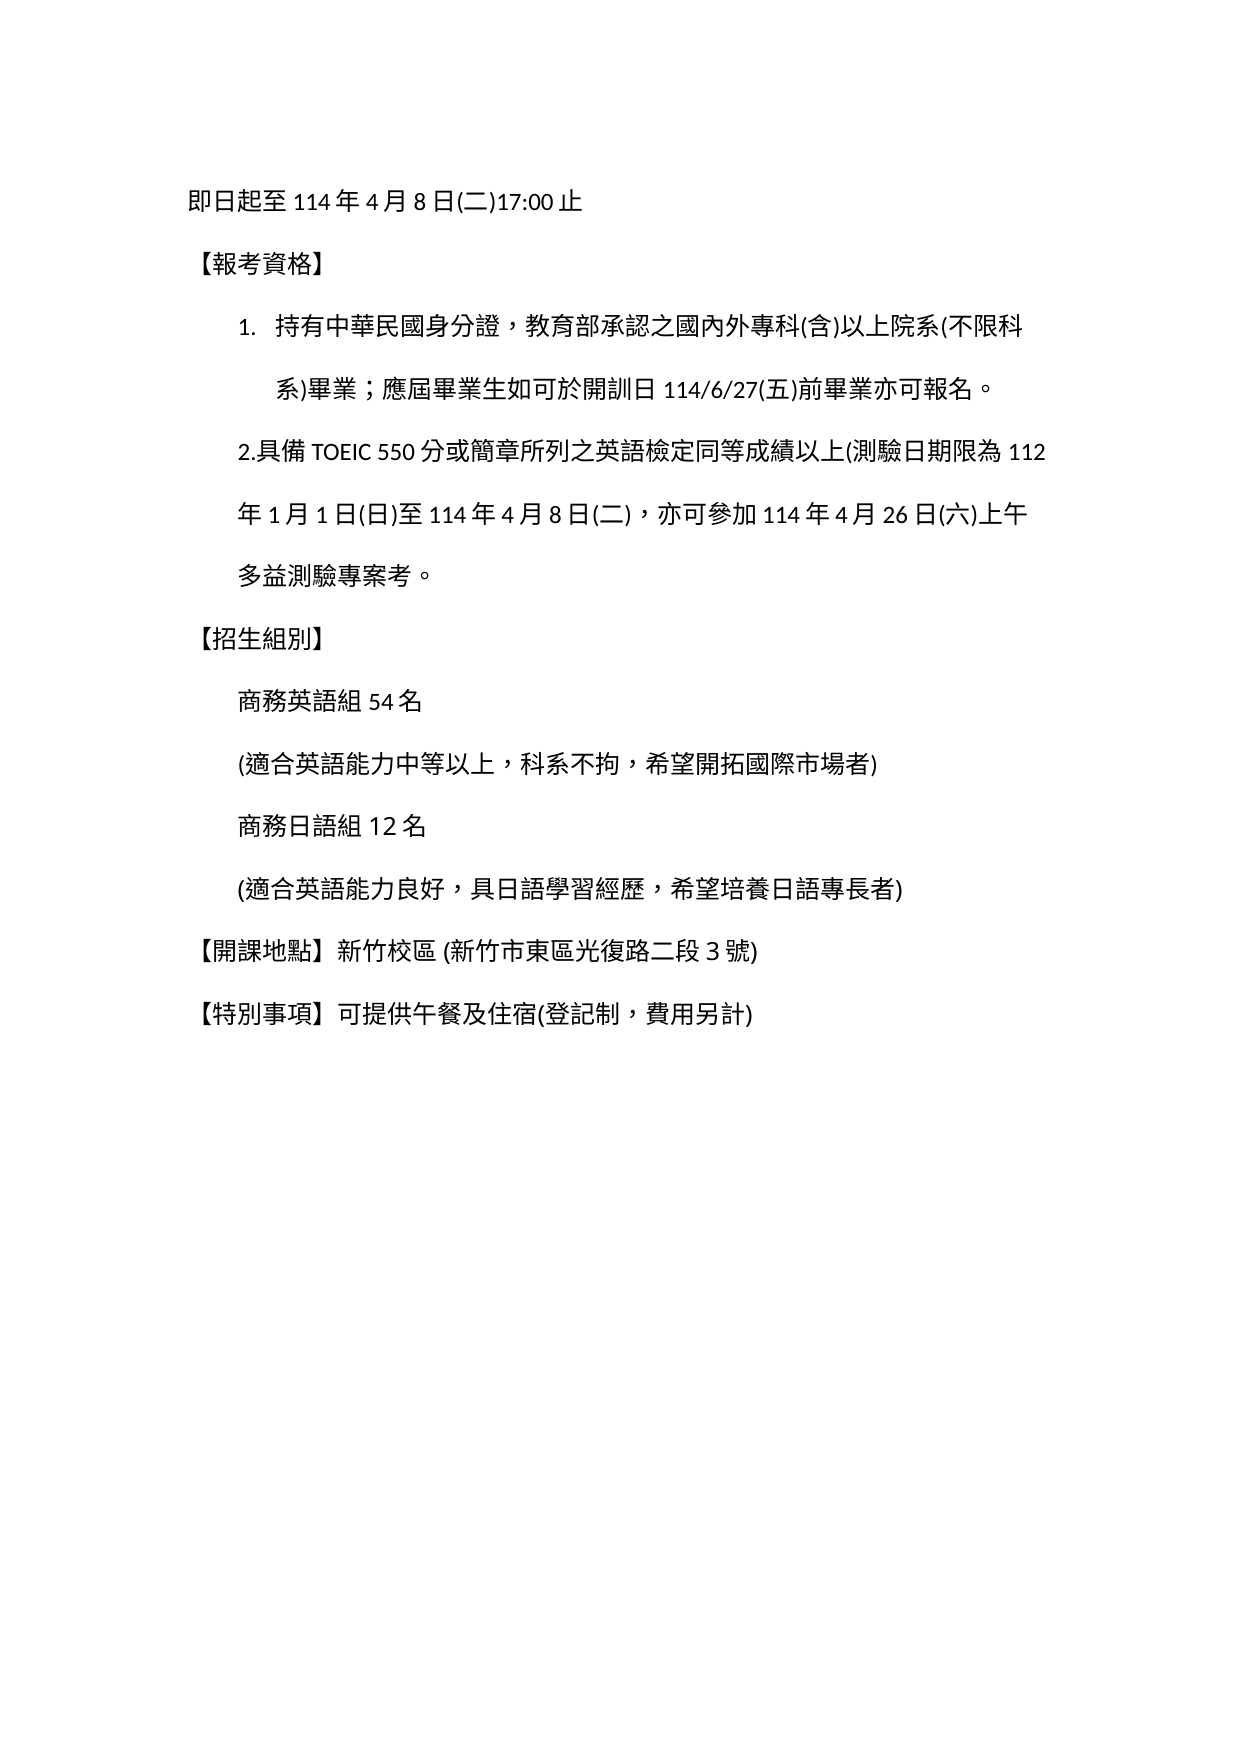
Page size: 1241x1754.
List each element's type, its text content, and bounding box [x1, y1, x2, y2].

text (適合英語能力中等以上，科系不拘，希望開拓國際市場者) [237, 721, 1053, 783]
text 商務英語組 54名 [237, 658, 1053, 721]
text 2.具備TOEIC 550分或簡章所列之英語檢定同等成績以上(測驗日期限為112年1月1日(日)至114年4月8日(二)，亦可參加114年4月26日(六)上午多益測驗專案考。 [237, 408, 1053, 596]
list 持有中華民國身分證，教育部承認之國內外專科(含)以上院系(不限科系)畢業；應屆畢業生如可於開訓日114/6/27(五)前畢業亦可報名。 [237, 283, 1053, 408]
text 【招生組別】 [187, 596, 1053, 658]
text 商務日語組 12名 [237, 783, 1053, 846]
text 【報考資格】 [187, 221, 1053, 283]
text 即日起至114年4月8日(二)17:00止 [187, 158, 1053, 221]
text 【開課地點】新竹校區 (新竹市東區光復路二段3號) [187, 908, 1053, 971]
text (適合英語能力良好，具日語學習經歷，希望培養日語專長者) [237, 846, 1053, 908]
text 【特別事項】可提供午餐及住宿(登記制，費用另計) [187, 971, 1053, 1033]
